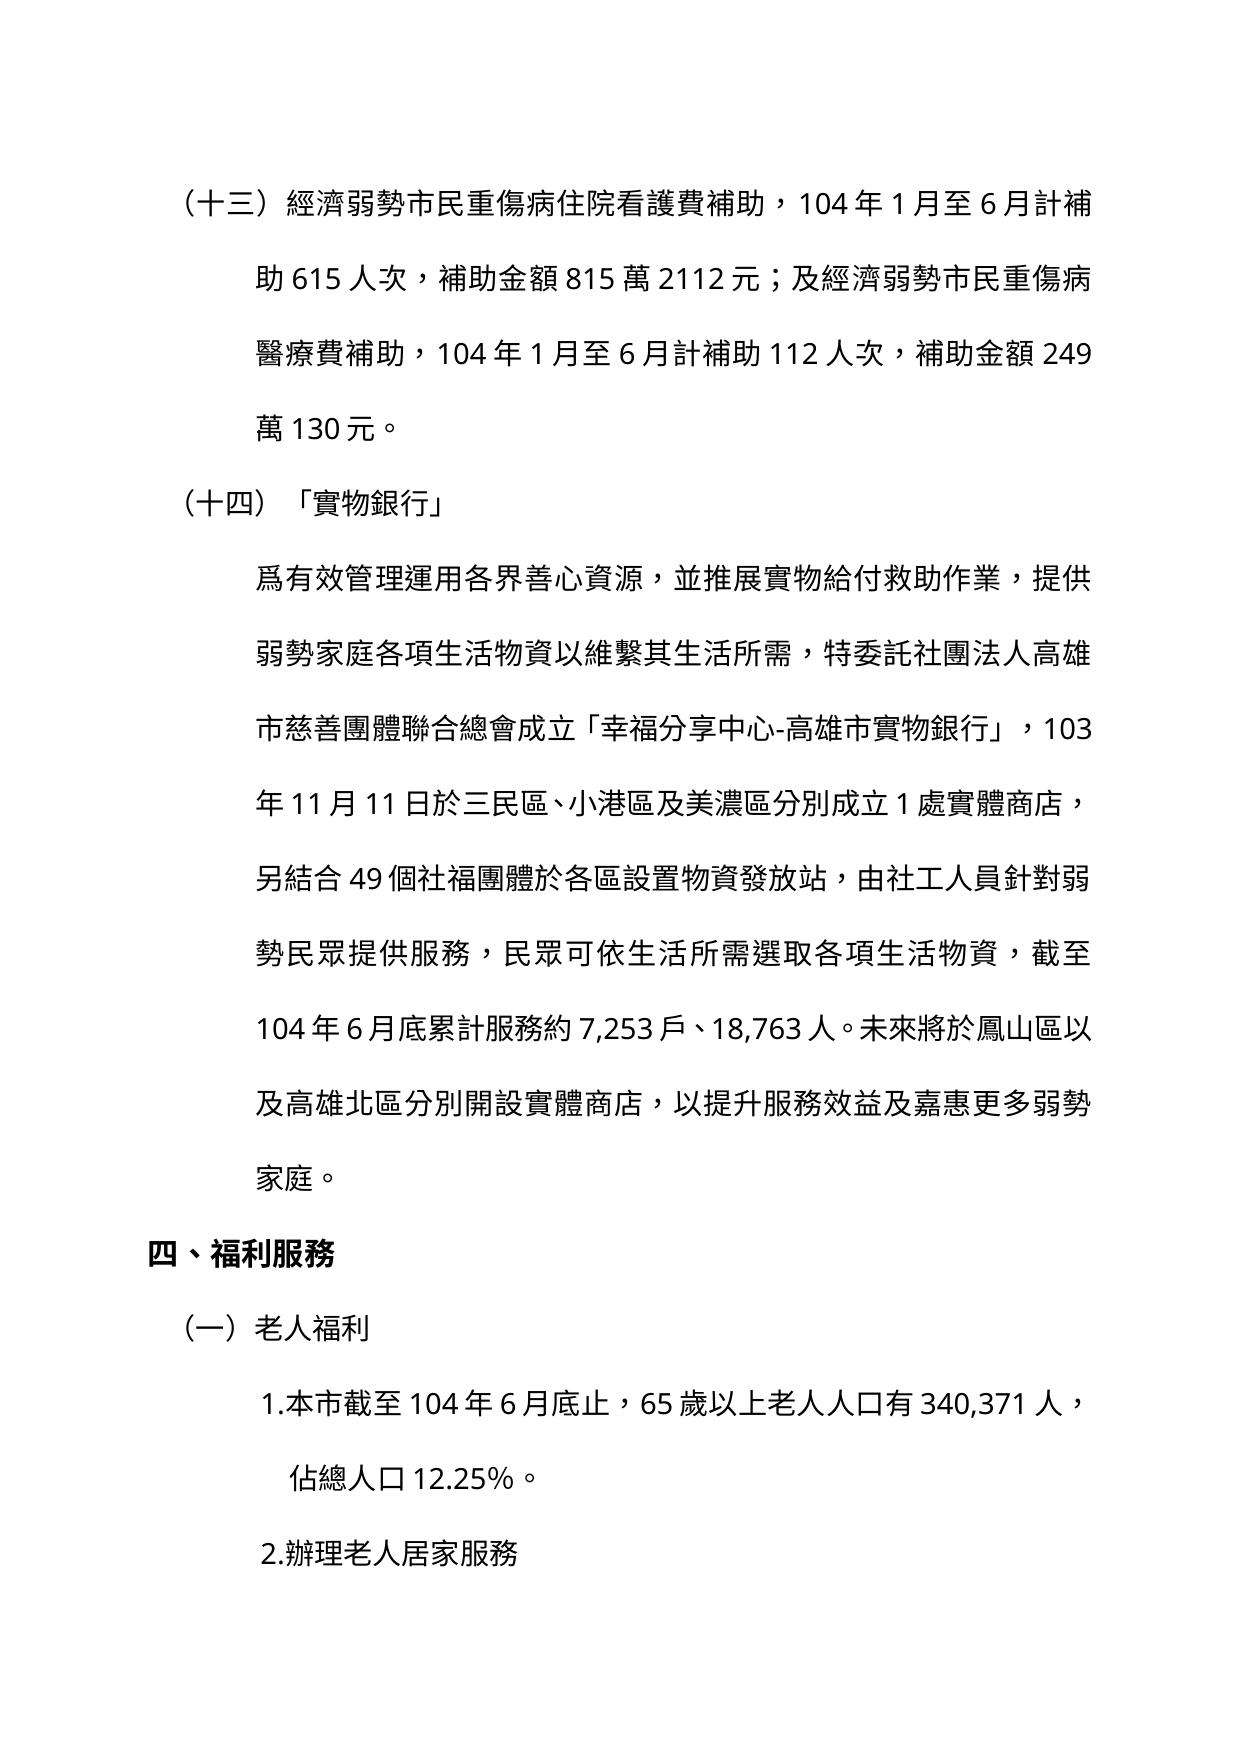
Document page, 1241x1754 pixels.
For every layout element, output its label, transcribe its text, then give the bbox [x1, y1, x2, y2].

text 爲有效管理運用各界善心資源，並推展實物給付救助作業，提供弱勢家庭各項生活物資以維繫其生活所需，特委託社團法人高雄市慈善團體聯合總會成立「幸福分享中心-高雄市實物銀行」，103年11月11日於三民區、小港區及美濃區分別成立1處實體商店，另結合49個社福團體於各區設置物資發放站，由社工人員針對弱勢民眾提供服務，民眾可依生活所需選取各項生活物資，截至104年6月底累計服務約7,253戶、18,763人。未來將於鳳山區以及高雄北區分別開設實體商店，以提升服務效益及嘉惠更多弱勢家庭。 [255, 539, 1092, 1214]
text 四、福利服務 [148, 1214, 1092, 1289]
text （一）老人福利 [166, 1289, 1092, 1364]
text （十四）「實物銀行」 [166, 464, 1092, 539]
text （十三）經濟弱勢市民重傷病住院看護費補助，104年1月至6月計補助615人次，補助金額815萬2112元；及經濟弱勢市民重傷病醫療費補助，104年1月至6月計補助112人次，補助金額249萬130元。 [166, 164, 1092, 464]
text 2.辦理老人居家服務 [260, 1514, 1092, 1589]
text 1.本市截至104年6月底止，65歲以上老人人口有340,371人，佔總人口12.25％。 [260, 1364, 1092, 1514]
